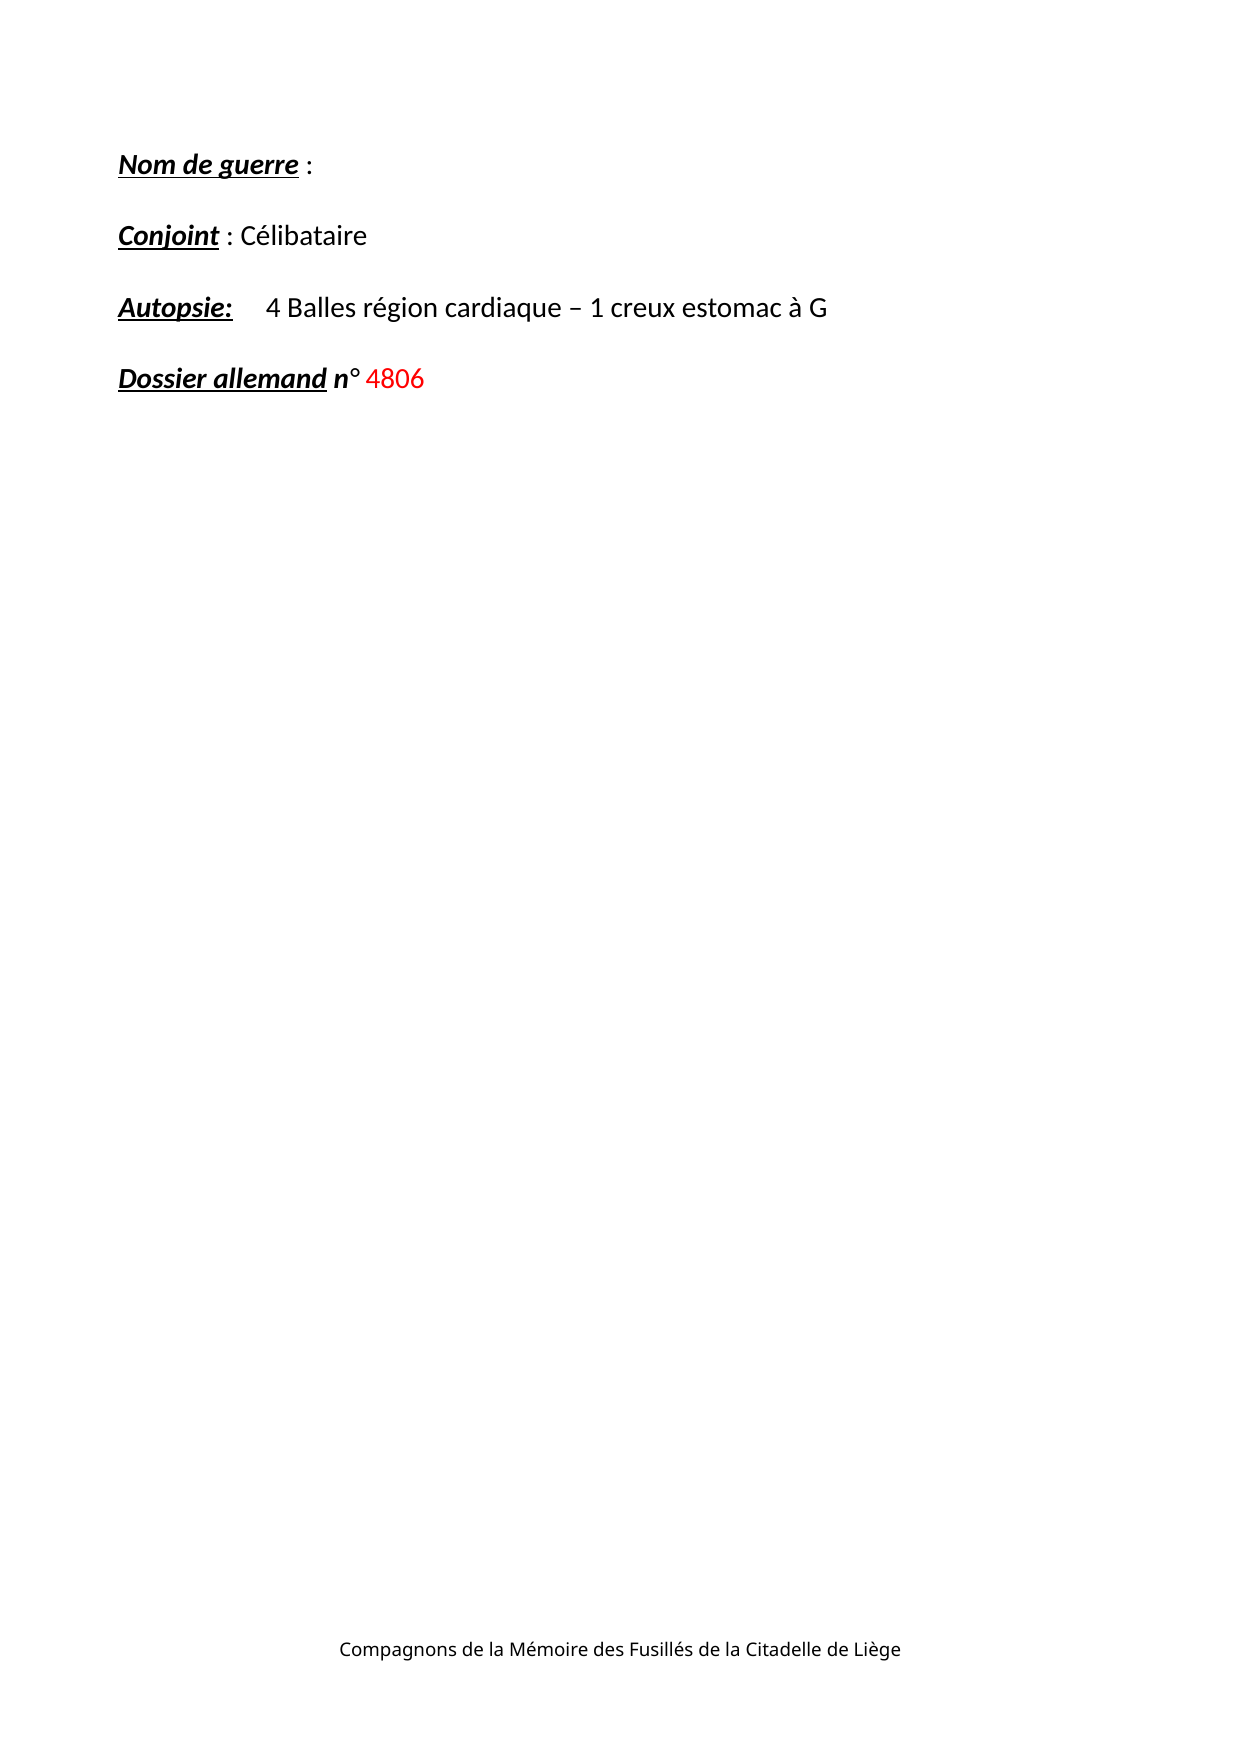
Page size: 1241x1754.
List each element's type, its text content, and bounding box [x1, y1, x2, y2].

text Autopsie: 4 Balles région cardiaque – 1 creux estomac à G [118, 289, 1122, 324]
text Nom de guerre : [118, 146, 1122, 182]
text Conjoint : Célibataire [118, 217, 1122, 253]
text Dossier allemand n° 4806 [118, 360, 1122, 396]
